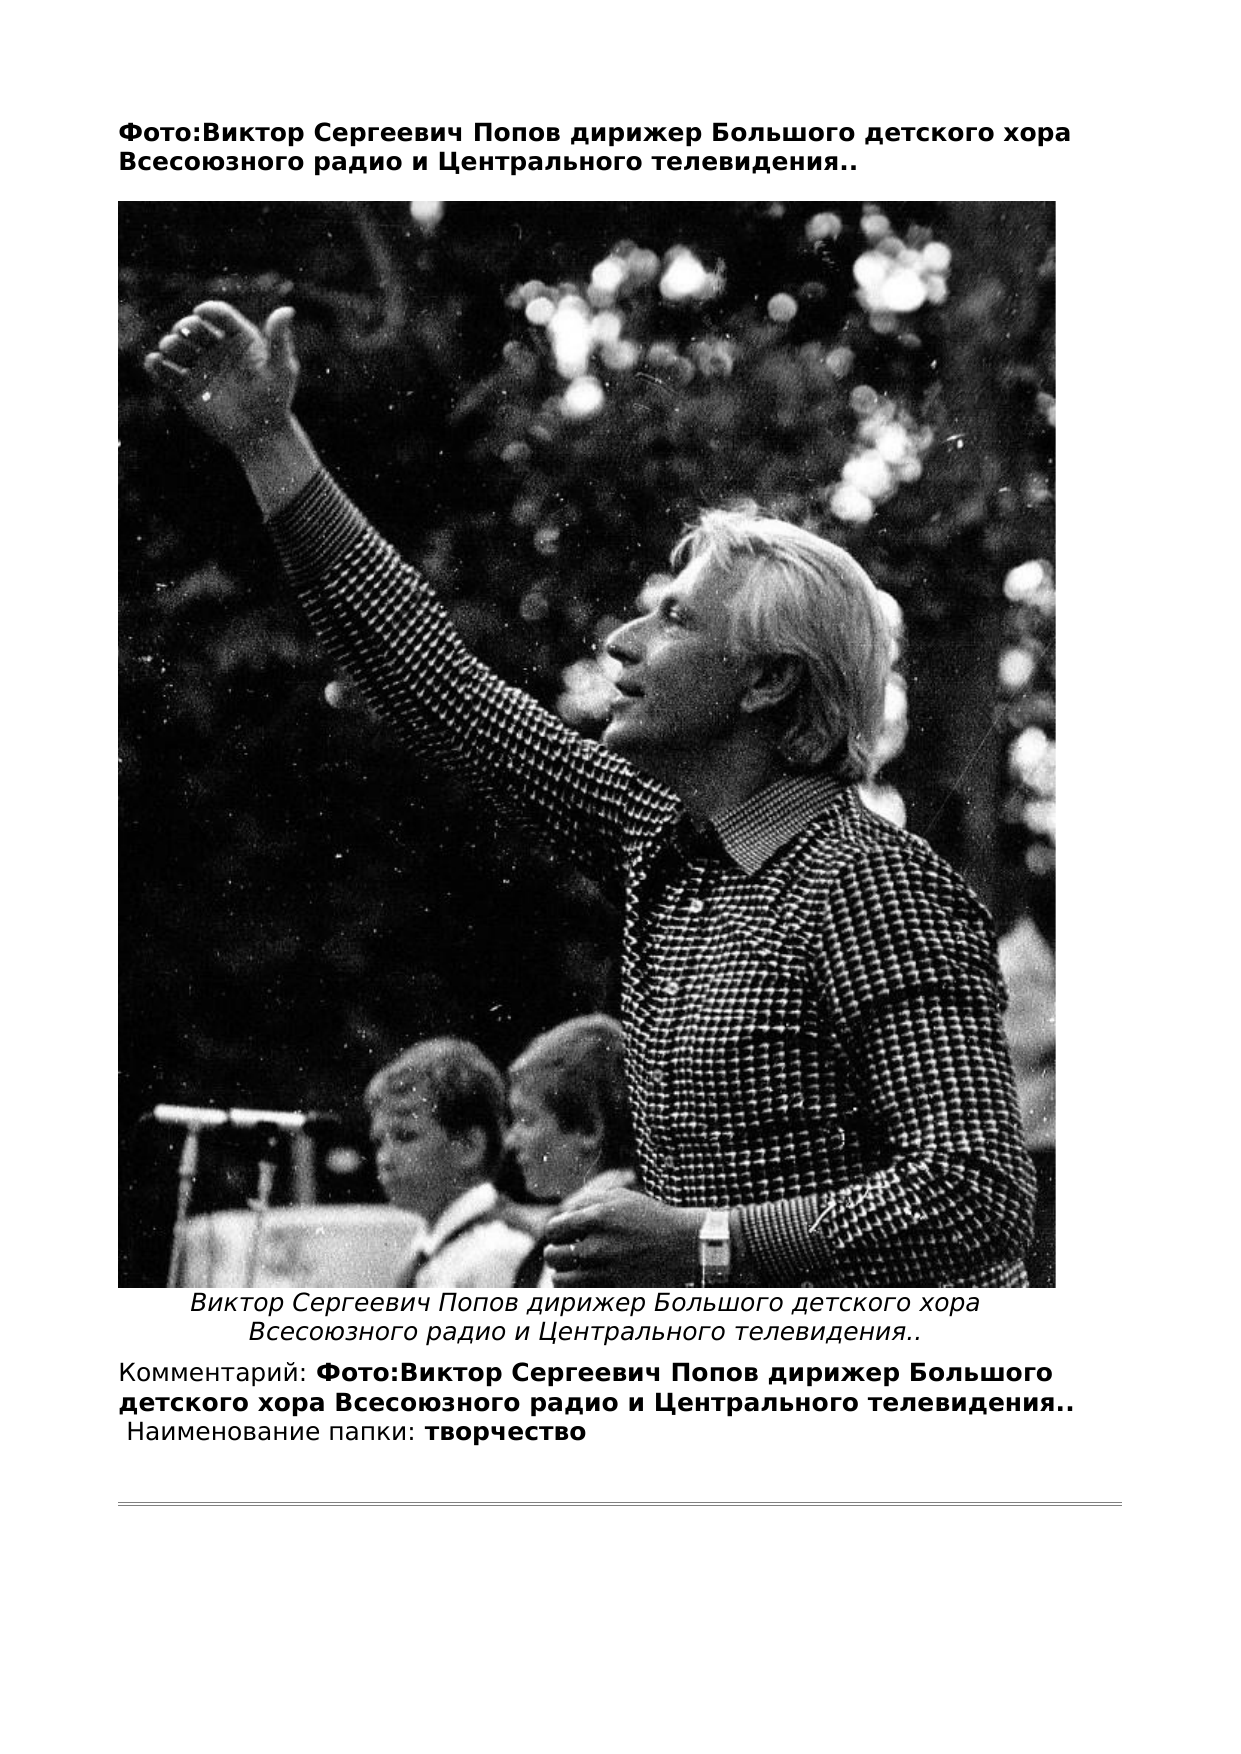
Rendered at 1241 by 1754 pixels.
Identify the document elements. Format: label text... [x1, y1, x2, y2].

text Комментарий: Фото:Виктор Сергеевич Попов дирижер Большого детского хора Всесоюзного радио и Центрального телевидения.. Наименование папки: творчество [118, 1359, 1122, 1475]
subtitle Фото:Виктор Сергеевич Попов дирижер Большого детского хора Всесоюзного радио и Центрального телевидения.. [118, 118, 1122, 176]
picture [118, 201, 1056, 1288]
text Виктор Сергеевич Попов дирижер Большого детского хора Всесоюзного радио и Центрального телевидения.. [118, 1288, 1056, 1346]
